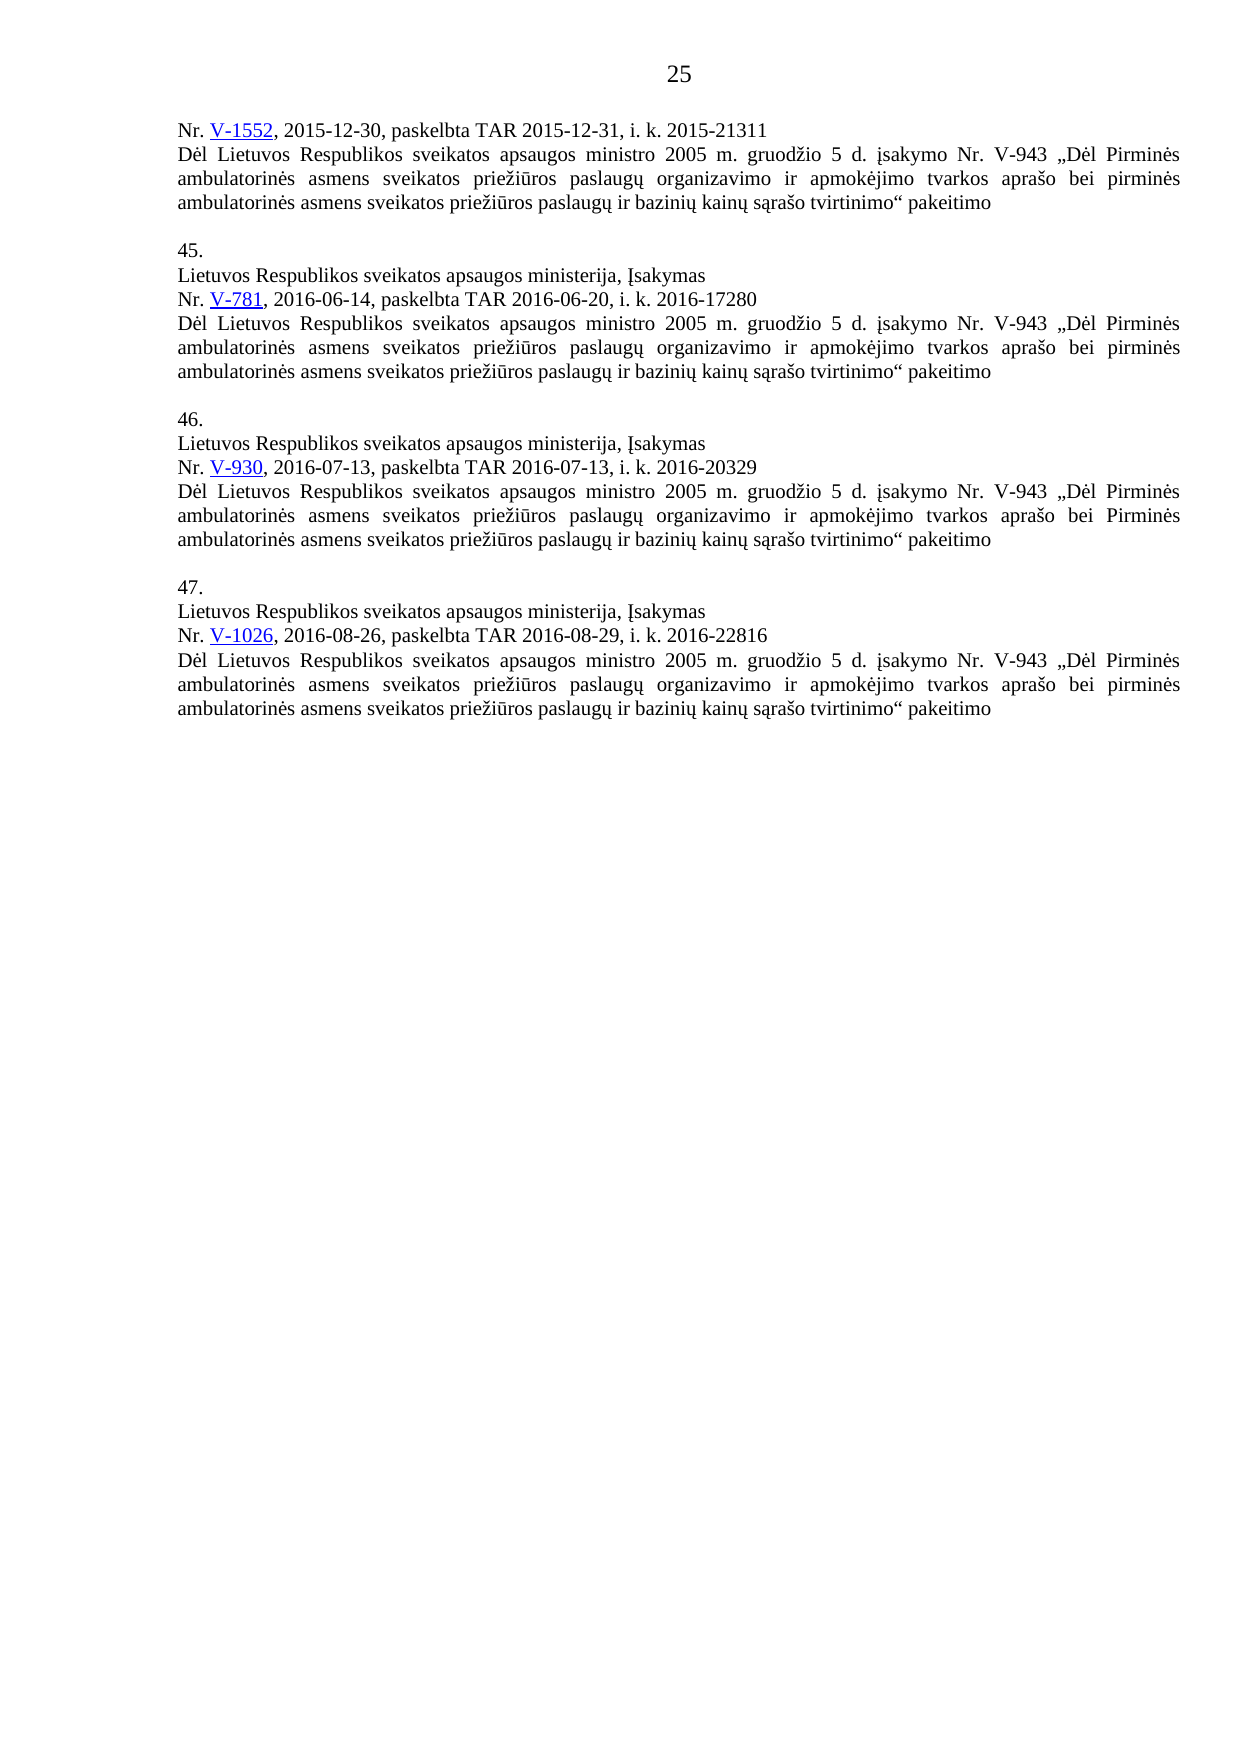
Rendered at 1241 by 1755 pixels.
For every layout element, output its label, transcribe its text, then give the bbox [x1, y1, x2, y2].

text 45. [177, 238, 1181, 262]
text Nr. V-1026, 2016-08-26, paskelbta TAR 2016-08-29, i. k. 2016-22816 [177, 623, 1181, 647]
text Nr. V-781, 2016-06-14, paskelbta TAR 2016-06-20, i. k. 2016-17280 [177, 287, 1181, 311]
text Dėl Lietuvos Respublikos sveikatos apsaugos ministro 2005 m. gruodžio 5 d. įsakymo Nr. V-943 „Dėl Pirminės ambulatorinės asmens sveikatos priežiūros paslaugų organizavimo ir apmokėjimo tvarkos aprašo bei pirminės ambulatorinės asmens sveikatos priežiūros paslaugų ir bazinių kainų sąrašo tvirtinimo“ pakeitimo [177, 647, 1181, 720]
text Dėl Lietuvos Respublikos sveikatos apsaugos ministro 2005 m. gruodžio 5 d. įsakymo Nr. V-943 „Dėl Pirminės ambulatorinės asmens sveikatos priežiūros paslaugų organizavimo ir apmokėjimo tvarkos aprašo bei Pirminės ambulatorinės asmens sveikatos priežiūros paslaugų ir bazinių kainų sąrašo tvirtinimo“ pakeitimo [177, 479, 1181, 551]
text Lietuvos Respublikos sveikatos apsaugos ministerija, Įsakymas [177, 431, 1181, 455]
text Lietuvos Respublikos sveikatos apsaugos ministerija, Įsakymas [177, 262, 1181, 287]
text 46. [177, 407, 1181, 431]
text Dėl Lietuvos Respublikos sveikatos apsaugos ministro 2005 m. gruodžio 5 d. įsakymo Nr. V-943 „Dėl Pirminės ambulatorinės asmens sveikatos priežiūros paslaugų organizavimo ir apmokėjimo tvarkos aprašo bei pirminės ambulatorinės asmens sveikatos priežiūros paslaugų ir bazinių kainų sąrašo tvirtinimo“ pakeitimo [177, 142, 1181, 214]
text Nr. V-930, 2016-07-13, paskelbta TAR 2016-07-13, i. k. 2016-20329 [177, 455, 1181, 479]
text Lietuvos Respublikos sveikatos apsaugos ministerija, Įsakymas [177, 599, 1181, 623]
text 47. [177, 575, 1181, 599]
text Nr. V-1552, 2015-12-30, paskelbta TAR 2015-12-31, i. k. 2015-21311 [177, 118, 1181, 142]
text Dėl Lietuvos Respublikos sveikatos apsaugos ministro 2005 m. gruodžio 5 d. įsakymo Nr. V-943 „Dėl Pirminės ambulatorinės asmens sveikatos priežiūros paslaugų organizavimo ir apmokėjimo tvarkos aprašo bei pirminės ambulatorinės asmens sveikatos priežiūros paslaugų ir bazinių kainų sąrašo tvirtinimo“ pakeitimo [177, 311, 1181, 383]
